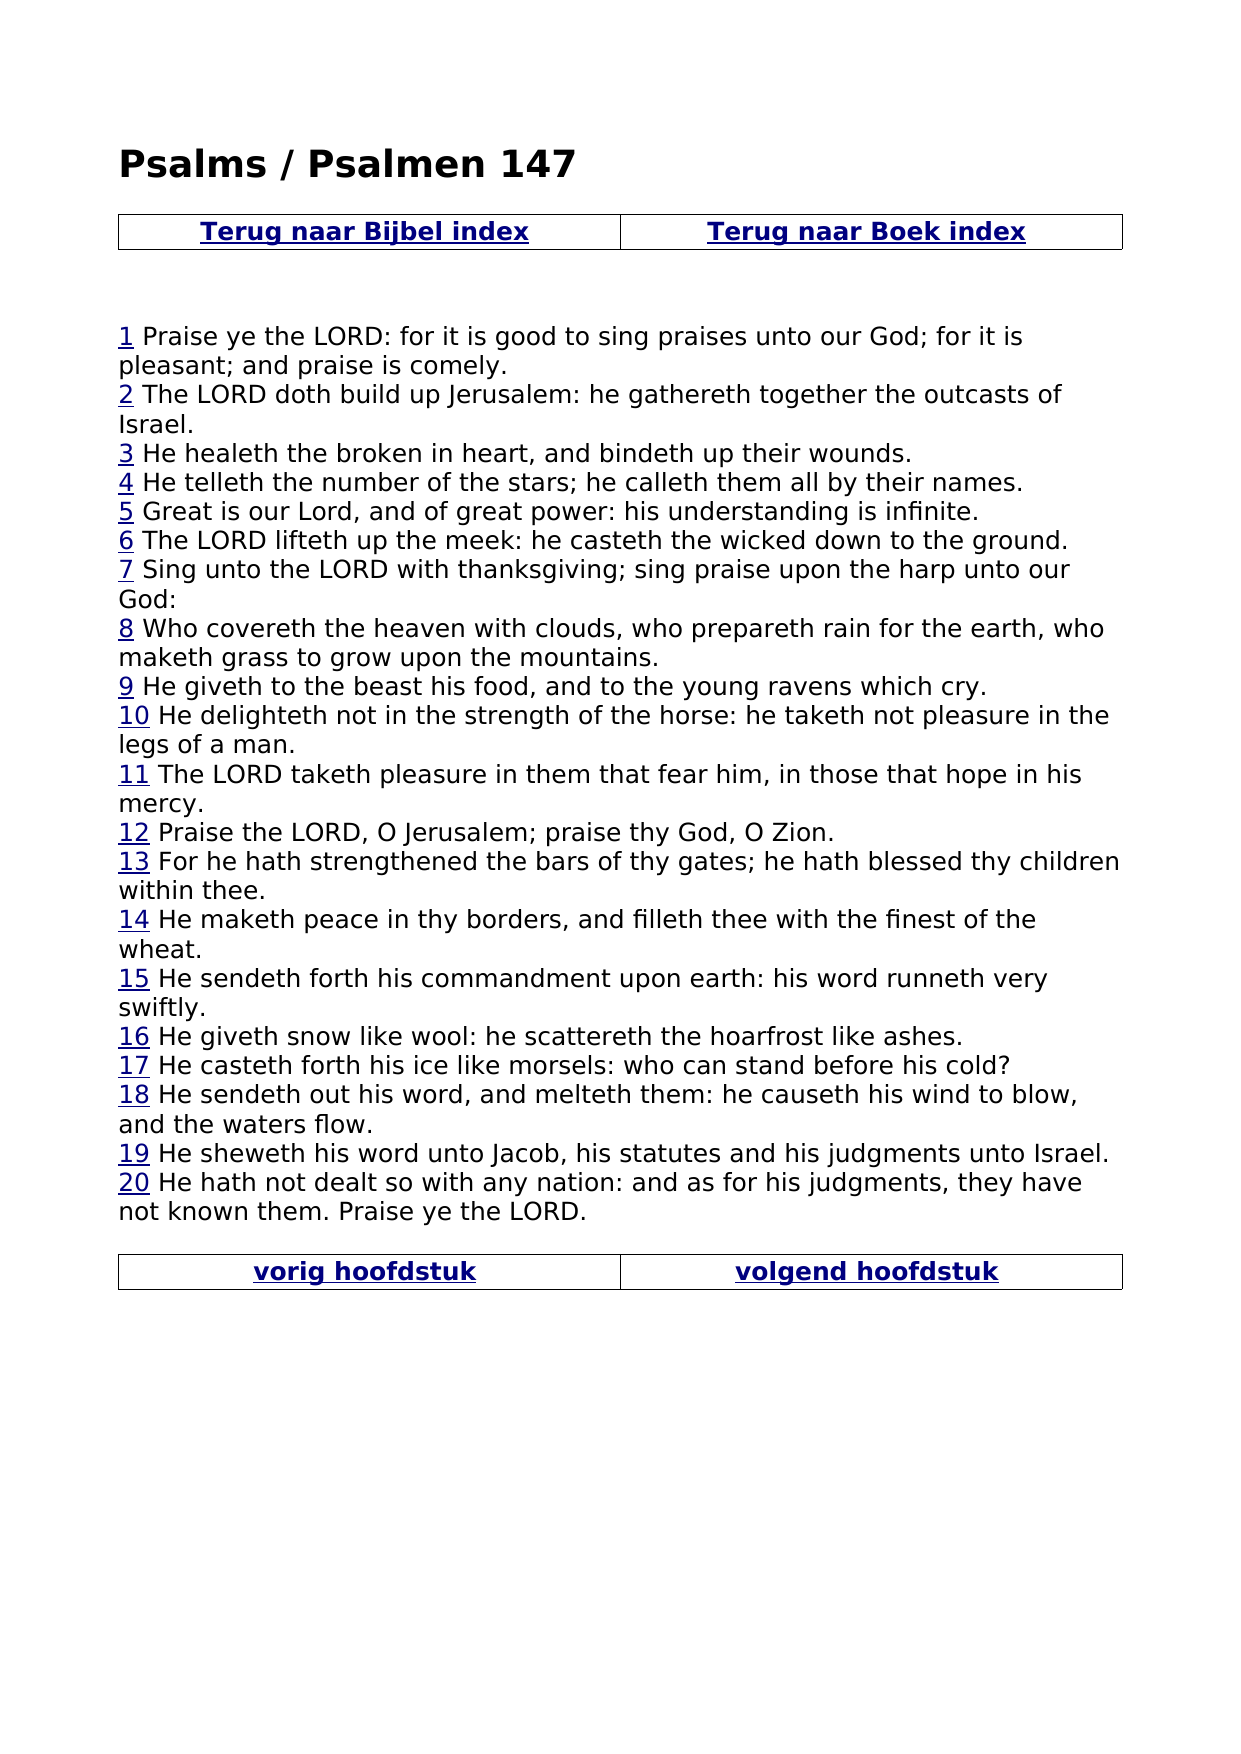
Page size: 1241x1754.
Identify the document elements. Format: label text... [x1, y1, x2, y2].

table_header Terug naar Bijbel index [119, 215, 620, 249]
table_header Terug naar Boek index [621, 215, 1122, 249]
table_header vorig hoofdstuk [119, 1255, 620, 1289]
subtitle Psalms / Psalmen 147 [118, 143, 1122, 187]
table_header volgend hoofdstuk [621, 1255, 1122, 1289]
text 1 Praise ye the LORD: for it is good to sing praises unto our God; for it is pleasant; and praise is comely. 2 The LORD doth build up Jerusalem: he gathereth together the outcasts of Israel. 3 He healeth the broken in heart, and bindeth up their wounds. 4 He telleth the number of the stars; he calleth them all by their names. 5 Great is our Lord, and of great power: his understanding is infinite. 6 The LORD lifteth up the meek: he casteth the wicked down to the ground. 7 Sing unto the LORD with thanksgiving; sing praise upon the harp unto our God: 8 Who covereth the heaven with clouds, who prepareth rain for the earth, who maketh grass to grow upon the mountains. 9 He giveth to the beast his food, and to the young ravens which cry. 10 He delighteth not in the strength of the horse: he taketh not pleasure in the legs of a man. 11 The LORD taketh pleasure in them that fear him, in those that hope in his mercy. 12 Praise the LORD, O Jerusalem; praise thy God, O Zion. 13 For he hath strengthened the bars of thy gates; he hath blessed thy children within thee. 14 He maketh peace in thy borders, and filleth thee with the finest of the wheat. 15 He sendeth forth his commandment upon earth: his word runneth very swiftly. 16 He giveth snow like wool: he scattereth the hoarfrost like ashes. 17 He casteth forth his ice like morsels: who can stand before his cold? 18 He sendeth out his word, and melteth them: he causeth his wind to blow, and the waters flow. 19 He sheweth his word unto Jacob, his statutes and his judgments unto Israel. 20 He hath not dealt so with any nation: and as for his judgments, they have not known them. Praise ye the LORD. [118, 264, 1122, 1227]
